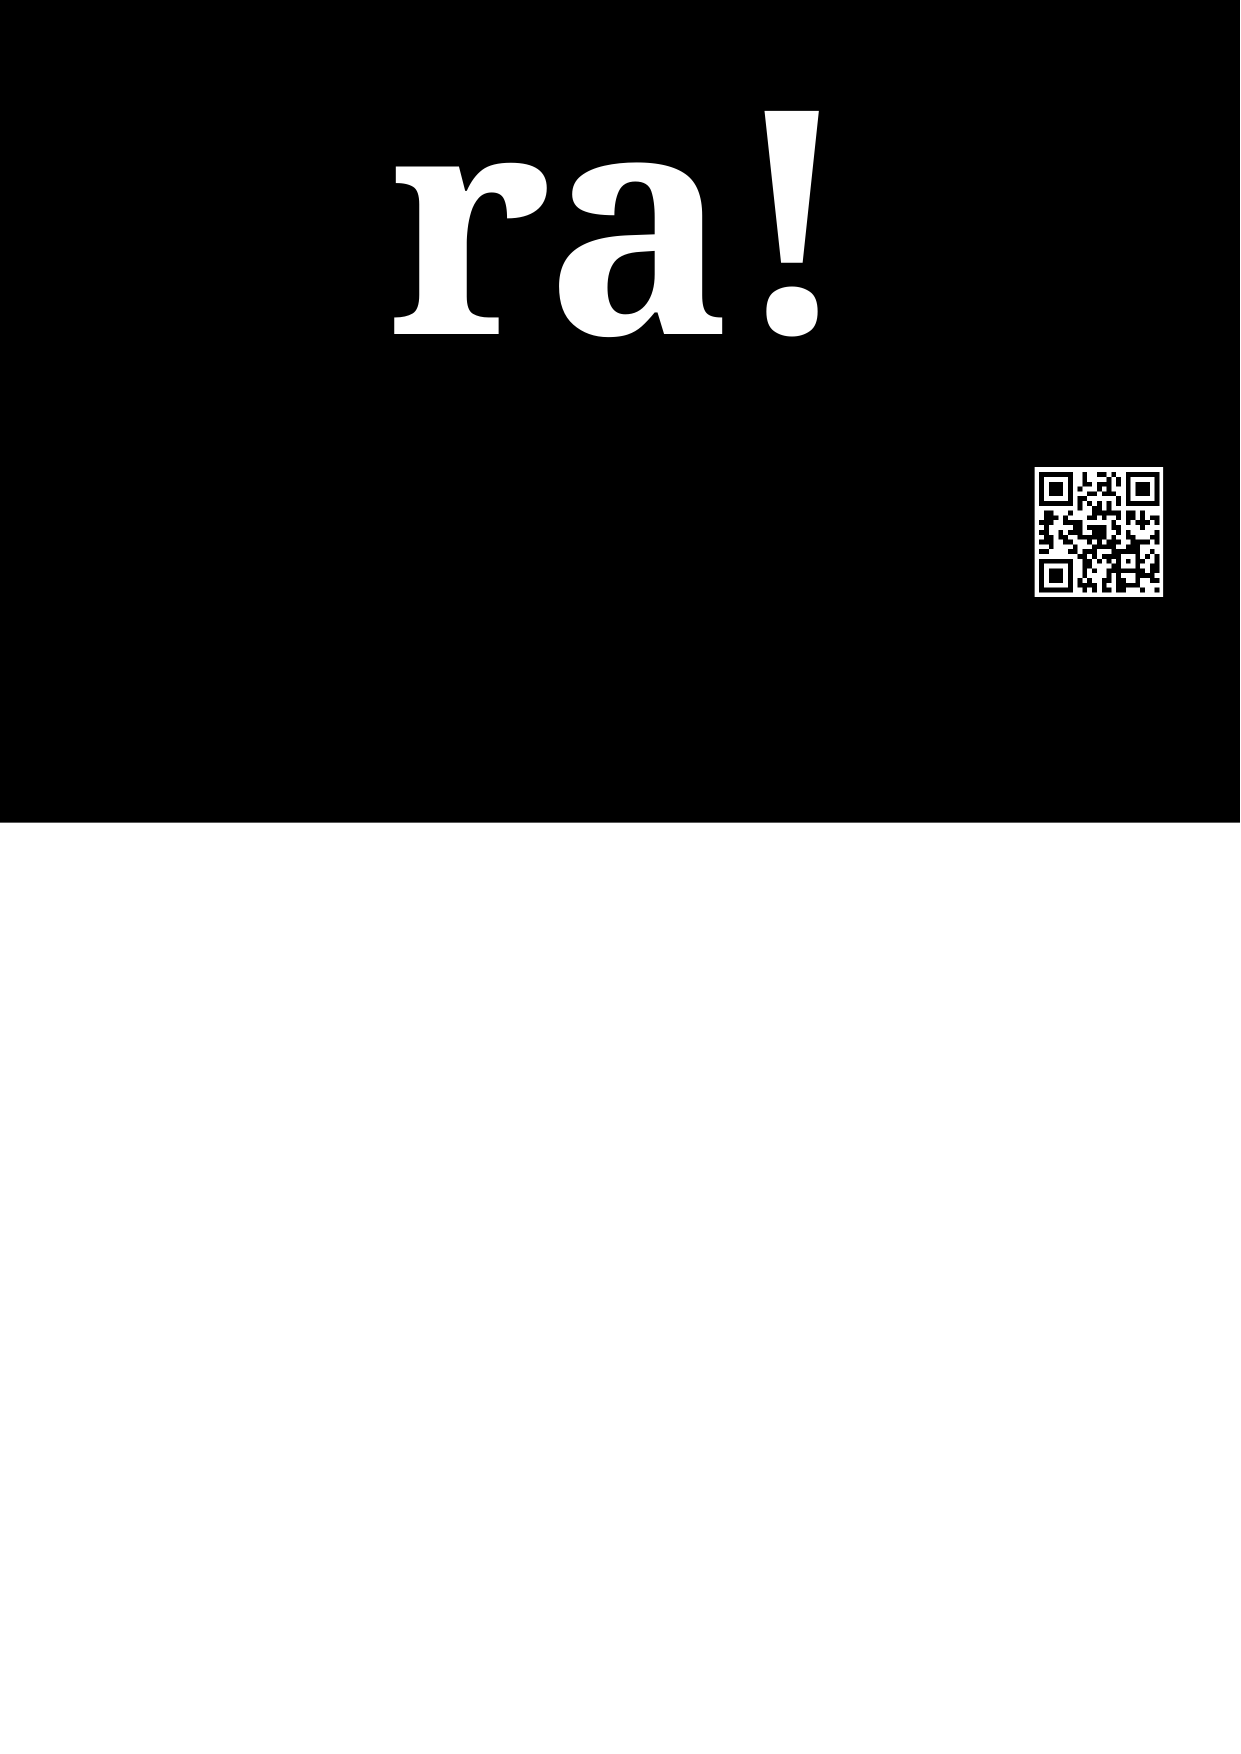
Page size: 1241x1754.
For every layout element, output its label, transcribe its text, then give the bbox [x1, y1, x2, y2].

picture [1034, 467, 1164, 597]
text ra! [0, 0, 1240, 426]
